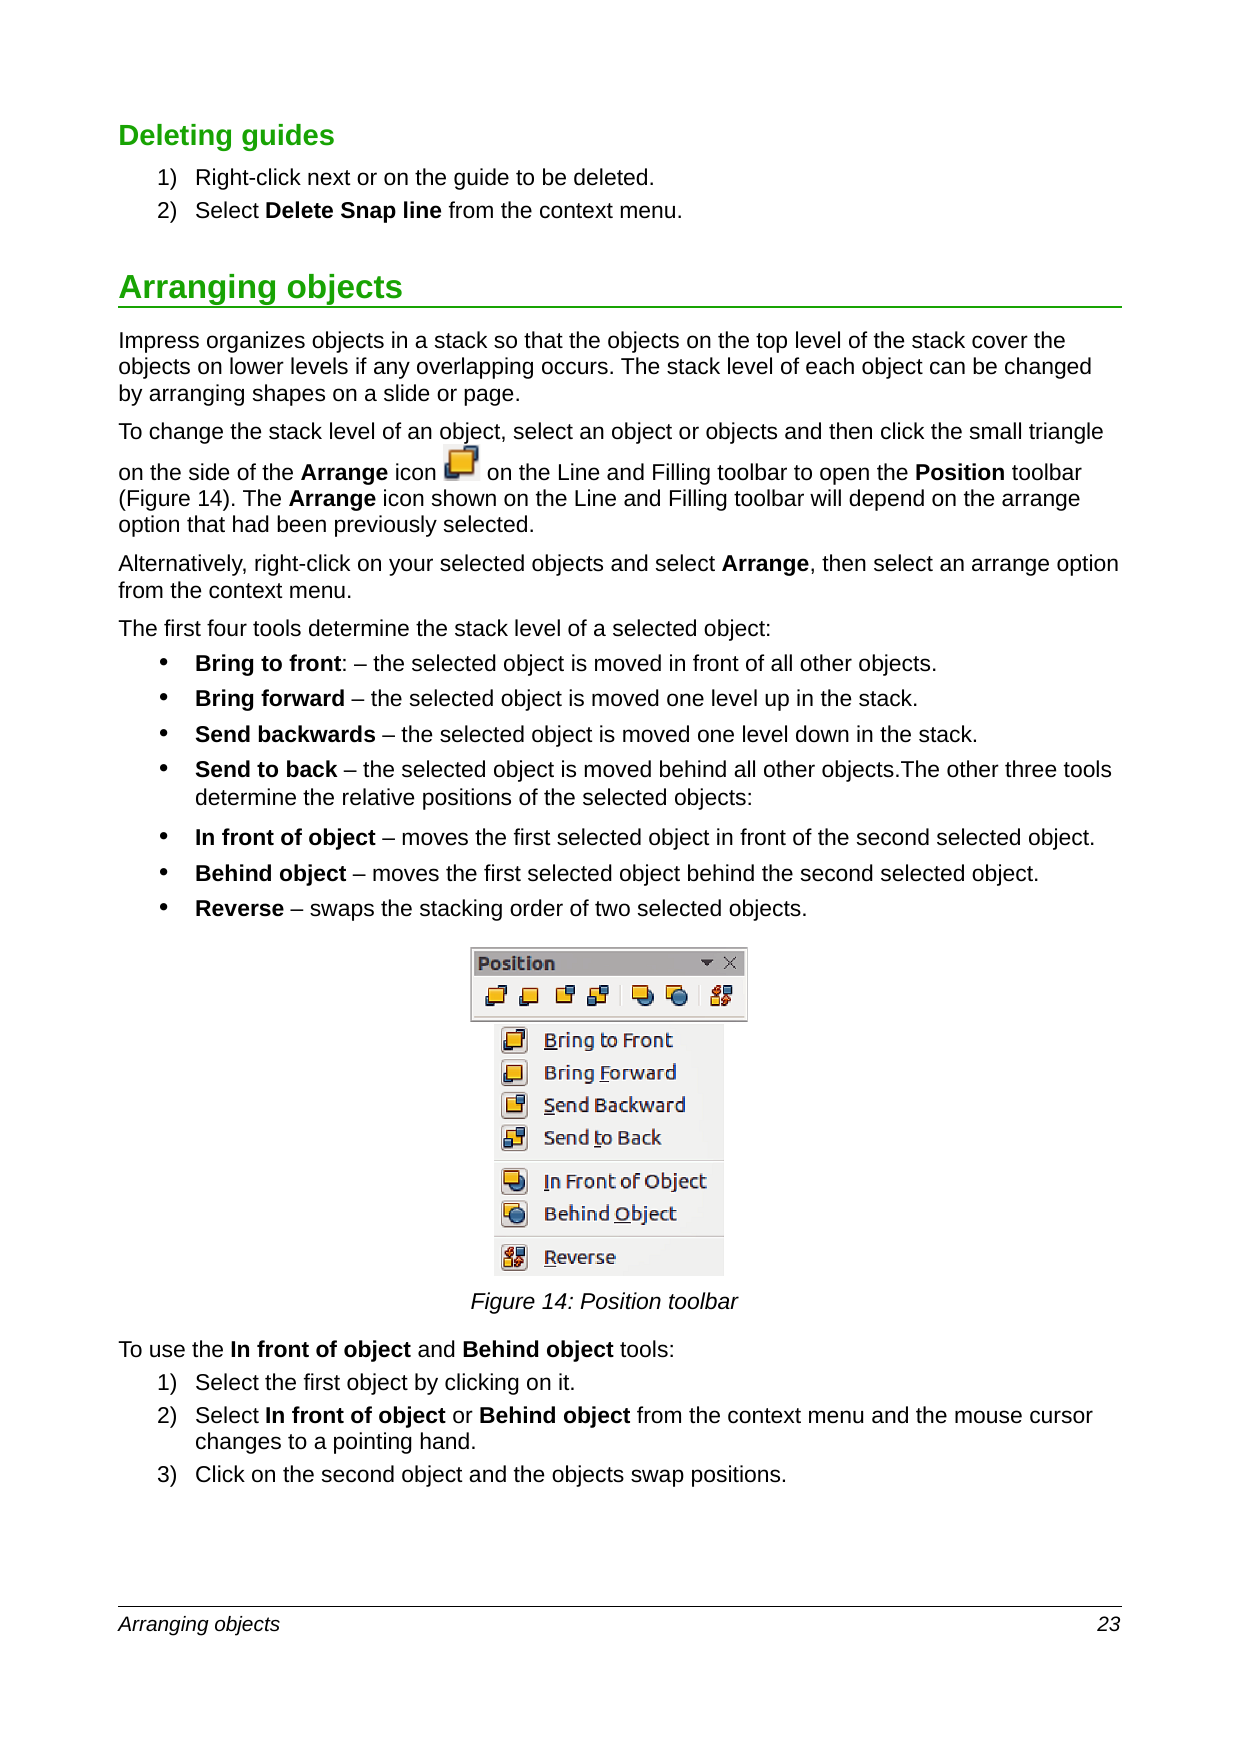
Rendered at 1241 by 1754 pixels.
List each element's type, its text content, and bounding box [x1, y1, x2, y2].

list Bring forward – the selected object is moved one level up in the stack. [156, 684, 1122, 713]
text Alternatively, right-click on your selected objects and select Arrange, then select an arrange option from the context menu. [118, 550, 1122, 603]
picture [470, 947, 748, 1276]
list Select Delete Snap line from the context menu. [177, 197, 1122, 223]
list Send backwards – the selected object is moved one level down in the stack. [156, 719, 1122, 748]
list Select In front of object or Behind object from the context menu and the mouse cursor changes to a pointing hand. [177, 1402, 1122, 1454]
list Behind object – moves the first selected object behind the second selected object. [156, 858, 1122, 887]
text Figure 14: Position toolbar [470, 1288, 770, 1314]
picture [443, 444, 481, 481]
list Click on the second object and the objects swap positions. [177, 1461, 1122, 1487]
list Select the first object by clicking on it. [177, 1369, 1122, 1395]
list To use the In front of object and Behind object tools: [118, 1336, 1122, 1363]
subtitle Arranging objects [118, 267, 1122, 306]
list The first four tools determine the stack level of a selected object: [118, 615, 1122, 642]
text Impress organizes objects in a stack so that the objects on the top level of the stack cover the objects on lower levels if any overlapping occurs. The stack level of each object can be changed by arranging shapes on a slide or page. [118, 327, 1122, 406]
text To change the stack level of an object, select an object or objects and then click the small triangle on the side of the Arrange icon on the Line and Filling toolbar to open the Position toolbar (Figure 14). The Arrange icon shown on the Line and Filling toolbar will depend on the arrange option that had been previously selected. [118, 418, 1122, 538]
list Bring to front: – the selected object is moved in front of all other objects. [156, 648, 1122, 677]
list In front of object – moves the first selected object in front of the second selected object. [156, 822, 1122, 852]
list Reverse – swaps the stacking order of two selected objects. [156, 893, 1122, 922]
list Send to back – the selected object is moved behind all other objects.The other three tools determine the relative positions of the selected objects: [156, 754, 1122, 810]
list Right-click next or on the guide to be deleted. [177, 164, 1122, 190]
subtitle Deleting guides [118, 118, 1122, 152]
